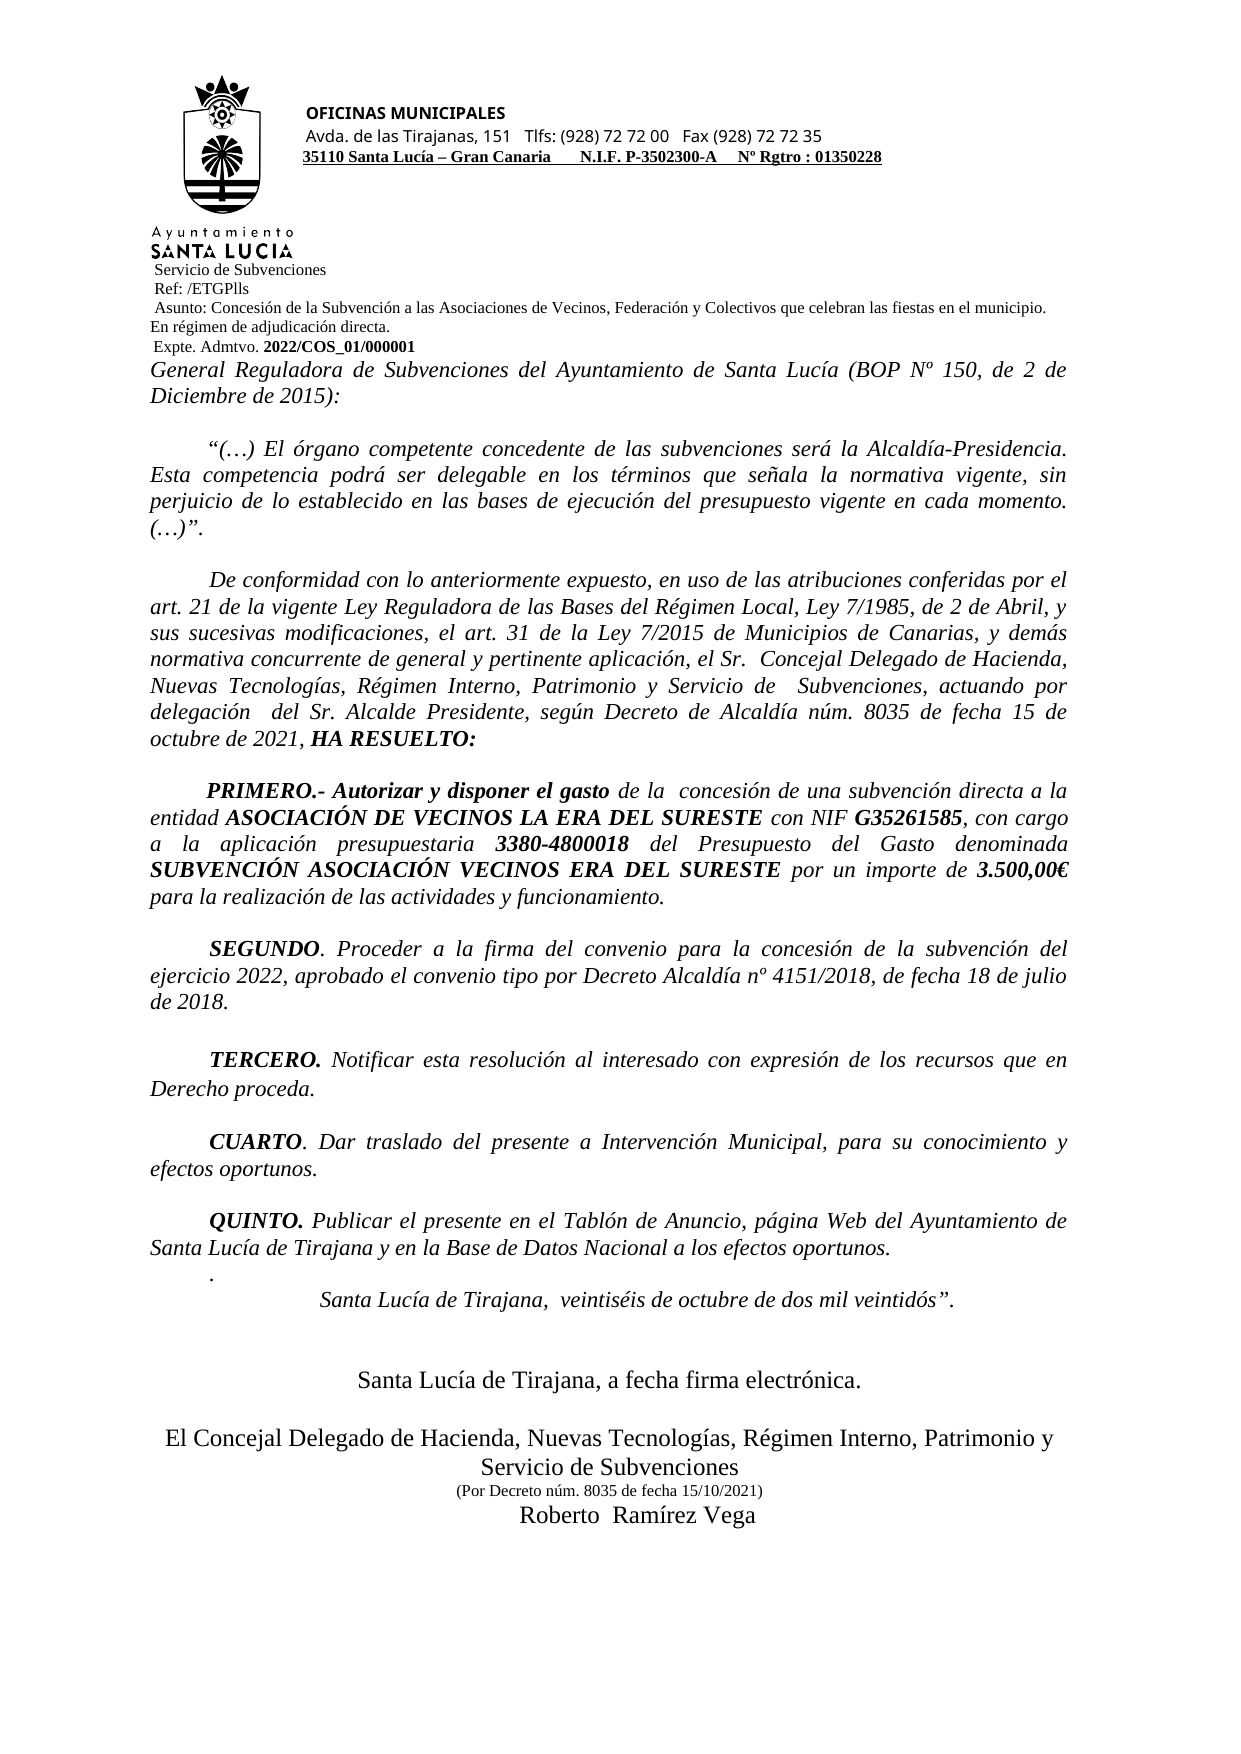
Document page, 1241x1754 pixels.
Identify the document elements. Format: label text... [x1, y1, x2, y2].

text QUINTO. Publicar el presente en el Tablón de Anuncio, página Web del Ayuntamiento de Santa Lucía de Tirajana y en la Base de Datos Nacional a los efectos oportunos. [150, 1207, 1069, 1260]
text Roberto Ramírez Vega [150, 1500, 1069, 1528]
text General Reguladora de Subvenciones del Ayuntamiento de Santa Lucía (BOP Nº 150, de 2 de Diciembre de 2015): [150, 356, 1069, 408]
table_header [159, 1339, 609, 1366]
text “(…) El órgano competente concedente de las subvenciones será la Alcaldía-Presidencia. Esta competencia podrá ser delegable en los términos que señala la normativa vigente, sin perjuicio de lo establecido en las bases de ejecución del presupuesto vigente en cada momento. (…)”. [150, 435, 1069, 540]
text (Por Decreto núm. 8035 de fecha 15/10/2021) [150, 1481, 1069, 1500]
text TERCERO. Notificar esta resolución al interesado con expresión de los recursos que en Derecho proceda. [150, 1044, 1069, 1102]
text . [150, 1260, 1069, 1286]
text Santa Lucía de Tirajana, veintiséis de octubre de dos mil veintidós”. [150, 1286, 1069, 1313]
text El Concejal Delegado de Hacienda, Nuevas Tecnologías, Régimen Interno, Patrimonio y Servicio de Subvenciones [150, 1423, 1069, 1481]
text CUARTO. Dar traslado del presente a Intervención Municipal, para su conocimiento y efectos oportunos. [150, 1128, 1069, 1181]
table_header [609, 1339, 1059, 1366]
text Santa Lucía de Tirajana, a fecha firma electrónica. [150, 1366, 1069, 1394]
text SEGUNDO. Proceder a la firma del convenio para la concesión de la subvención del ejercicio 2022, aprobado el convenio tipo por Decreto Alcaldía nº 4151/2018, de fecha 18 de julio de 2018. [150, 935, 1069, 1014]
text De conformidad con lo anteriormente expuesto, en uso de las atribuciones conferidas por el art. 21 de la vigente Ley Reguladora de las Bases del Régimen Local, Ley 7/1985, de 2 de Abril, y sus sucesivas modificaciones, el art. 31 de la Ley 7/2015 de Municipios de Canarias, y demás normativa concurrente de general y pertinente aplicación, el Sr. Concejal Delegado de Hacienda, Nuevas Tecnologías, Régimen Interno, Patrimonio y Servicio de Subvenciones, actuando por delegación del Sr. Alcalde Presidente, según Decreto de Alcaldía núm. 8035 de fecha 15 de octubre de 2021, HA RESUELTO: [150, 566, 1069, 751]
text PRIMERO.- Autorizar y disponer el gasto de la concesión de una subvención directa a la entidad ASOCIACIÓN DE VECINOS LA ERA DEL SURESTE con NIF G35261585, con cargo a la aplicación presupuestaria 3380-4800018 del Presupuesto del Gasto denominada SUBVENCIÓN ASOCIACIÓN VECINOS ERA DEL SURESTE por un importe de 3.500,00€ para la realización de las actividades y funcionamiento. [150, 777, 1069, 909]
